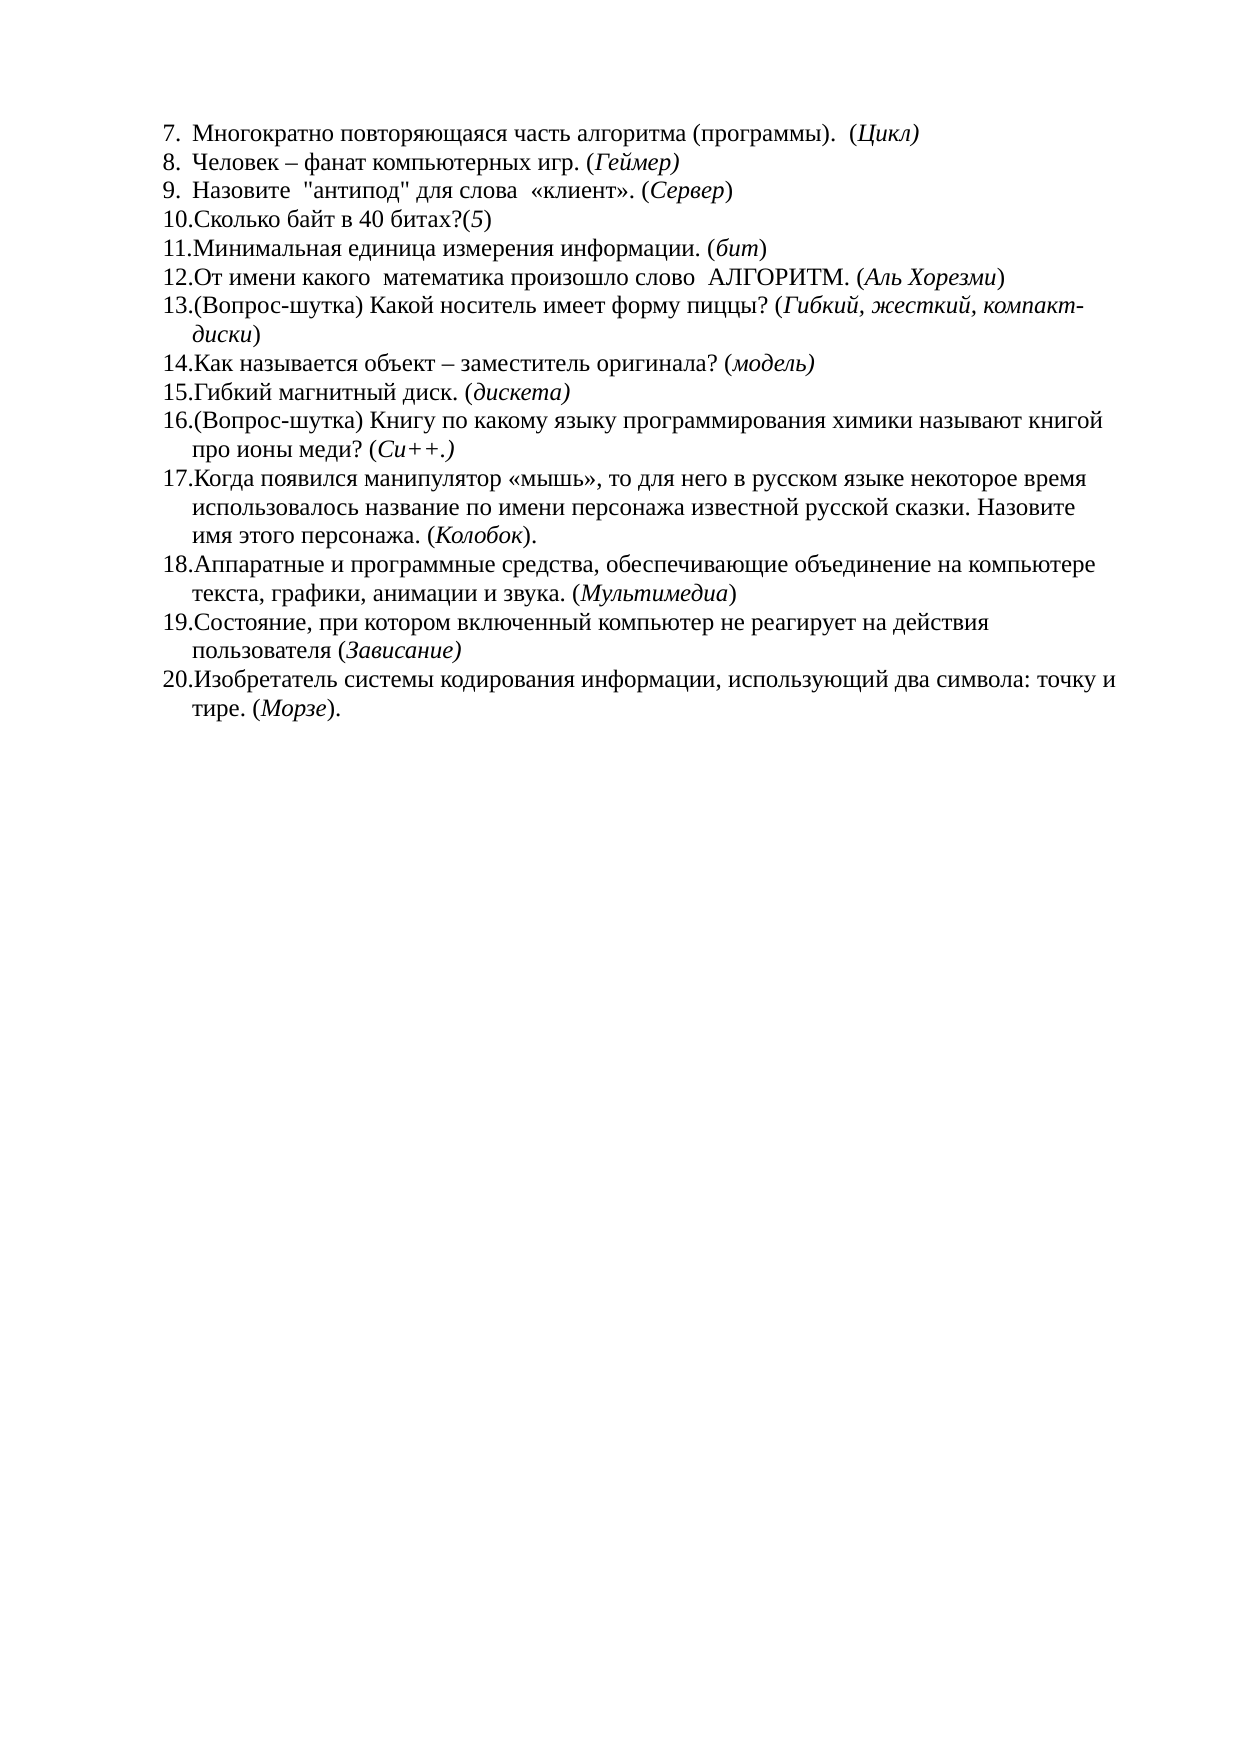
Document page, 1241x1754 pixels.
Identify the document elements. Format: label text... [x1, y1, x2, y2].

list Аппаратные и программные средства, обеспечивающие объединение на компьютере текста, графики, анимации и звука. (Мультимедиа) [162, 549, 1122, 607]
list Назовите "антипод" для слова «клиент». (Сервер) [162, 176, 1122, 204]
list Сколько байт в 40 битах?(5) [162, 204, 1122, 233]
list Состояние, при котором включенный компьютер не реагирует на действия пользователя (Зависание) [162, 607, 1122, 664]
list (Вопрос-шутка) Книгу по какому языку программирования химики называют книгой про ионы меди? (Си++.) [162, 406, 1122, 463]
list Гибкий магнитный диск. (дискета) [162, 377, 1122, 406]
list Многократно повторяющаяся часть алгоритма (программы). (Цикл) [162, 118, 1122, 147]
list Изобретатель системы кодирования информации, использующий два символа: точку и тире. (Морзе). [162, 664, 1122, 722]
list Как называется объект – заместитель оригинала? (модель) [162, 348, 1122, 377]
list Когда появился манипулятор «мышь», то для него в русском языке некоторое время использовалось название по имени персонажа известной русской сказки. Назовите имя этого персонажа. (Колобок). [162, 463, 1122, 549]
list Минимальная единица измерения информации. (бит) [162, 233, 1122, 262]
list (Вопрос-шутка) Какой носитель имеет форму пиццы? (Гибкий, жесткий, компакт-диски) [162, 291, 1122, 348]
list Человек – фанат компьютерных игр. (Геймер) [162, 147, 1122, 176]
list От имени какого математика произошло слово АЛГОРИТМ. (Аль Хорезми) [162, 262, 1122, 291]
